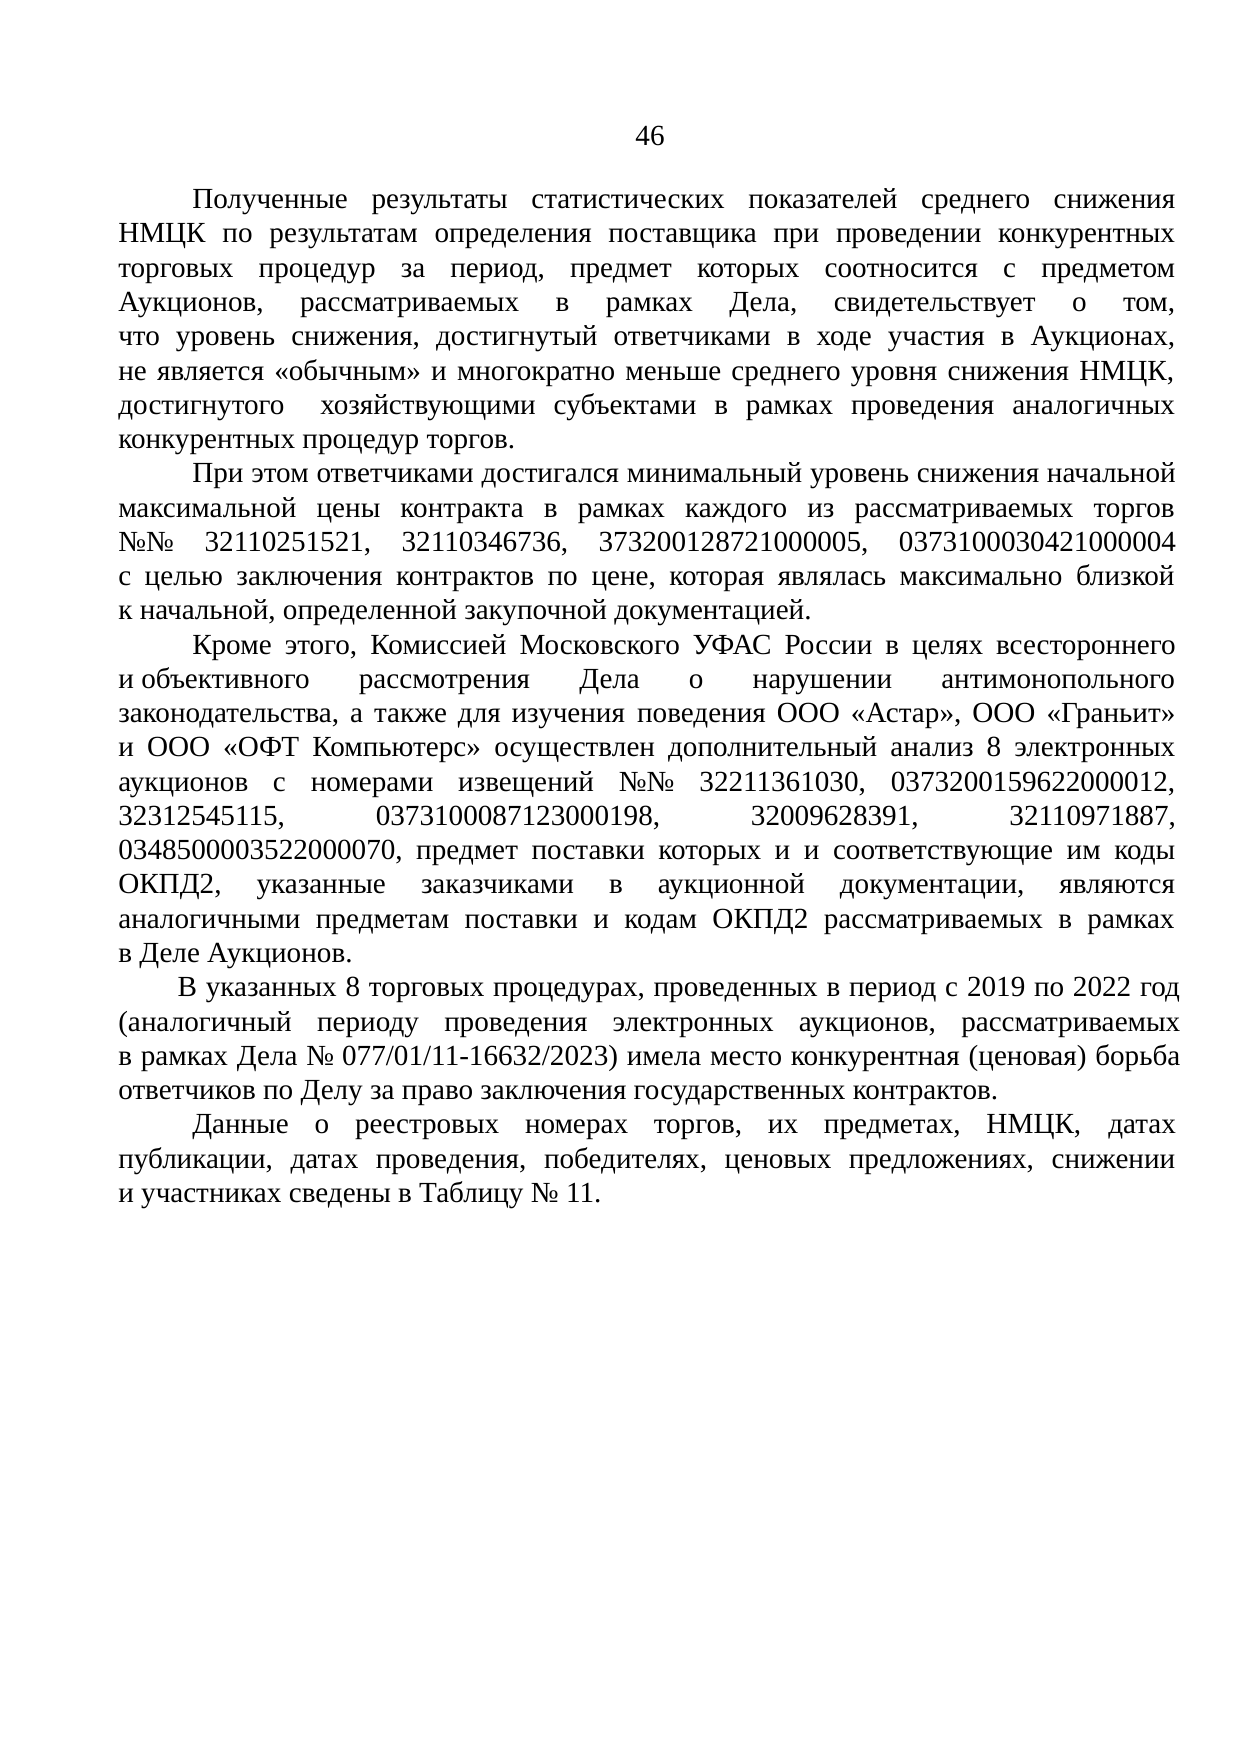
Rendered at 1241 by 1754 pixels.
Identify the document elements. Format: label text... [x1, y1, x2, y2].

text Полученные результаты статистических показателей среднего снижения НМЦК по результатам определения поставщика при проведении конкурентных торговых процедур за период, предмет которых соотносится с предметом Аукционов, рассматриваемых в рамках Дела, свидетельствует о том, что уровень снижения, достигнутый ответчиками в ходе участия в Аукционах, не является «обычным» и многократно меньше среднего уровня снижения НМЦК, достигнутого хозяйствующими субъектами в рамках проведения аналогичных конкурентных процедур торгов. [118, 181, 1176, 455]
text При этом ответчиками достигался минимальный уровень снижения начальной максимальной цены контракта в рамках каждого из рассматриваемых торгов №№ 32110251521, 32110346736, 373200128721000005, 0373100030421000004 с целью заключения контрактов по цене, которая являлась максимально близкой к начальной, определенной закупочной документацией. [118, 455, 1176, 627]
text В указанных 8 торговых процедурах, проведенных в период с 2019 по 2022 год (аналогичный периоду проведения электронных аукционов, рассматриваемых в рамках Дела № 077/01/11-16632/2023) имела место конкурентная (ценовая) борьба ответчиков по Делу за право заключения государственных контрактов. [118, 969, 1181, 1106]
text Данные о реестровых номерах торгов, их предметах, НМЦК, датах публикации, датах проведения, победителях, ценовых предложениях, снижении и участниках сведены в Таблицу № 11. [118, 1106, 1176, 1209]
text Кроме этого, Комиссией Московского УФАС России в целях всестороннего и объективного рассмотрения Дела о нарушении антимонопольного законодательства, а также для изучения поведения ООО «Астар», ООО «Граньит» и ООО «ОФТ Компьютерс» осуществлен дополнительный анализ 8 электронных аукционов с номерами извещений №№ 32211361030, 0373200159622000012, 32312545115, 0373100087123000198, 32009628391, 32110971887, 0348500003522000070, предмет поставки которых и и соответствующие им коды ОКПД2, указанные заказчиками в аукционной документации, являются аналогичными предметам поставки и кодам ОКПД2 рассматриваемых в рамках в Деле Аукционов. [118, 627, 1176, 969]
